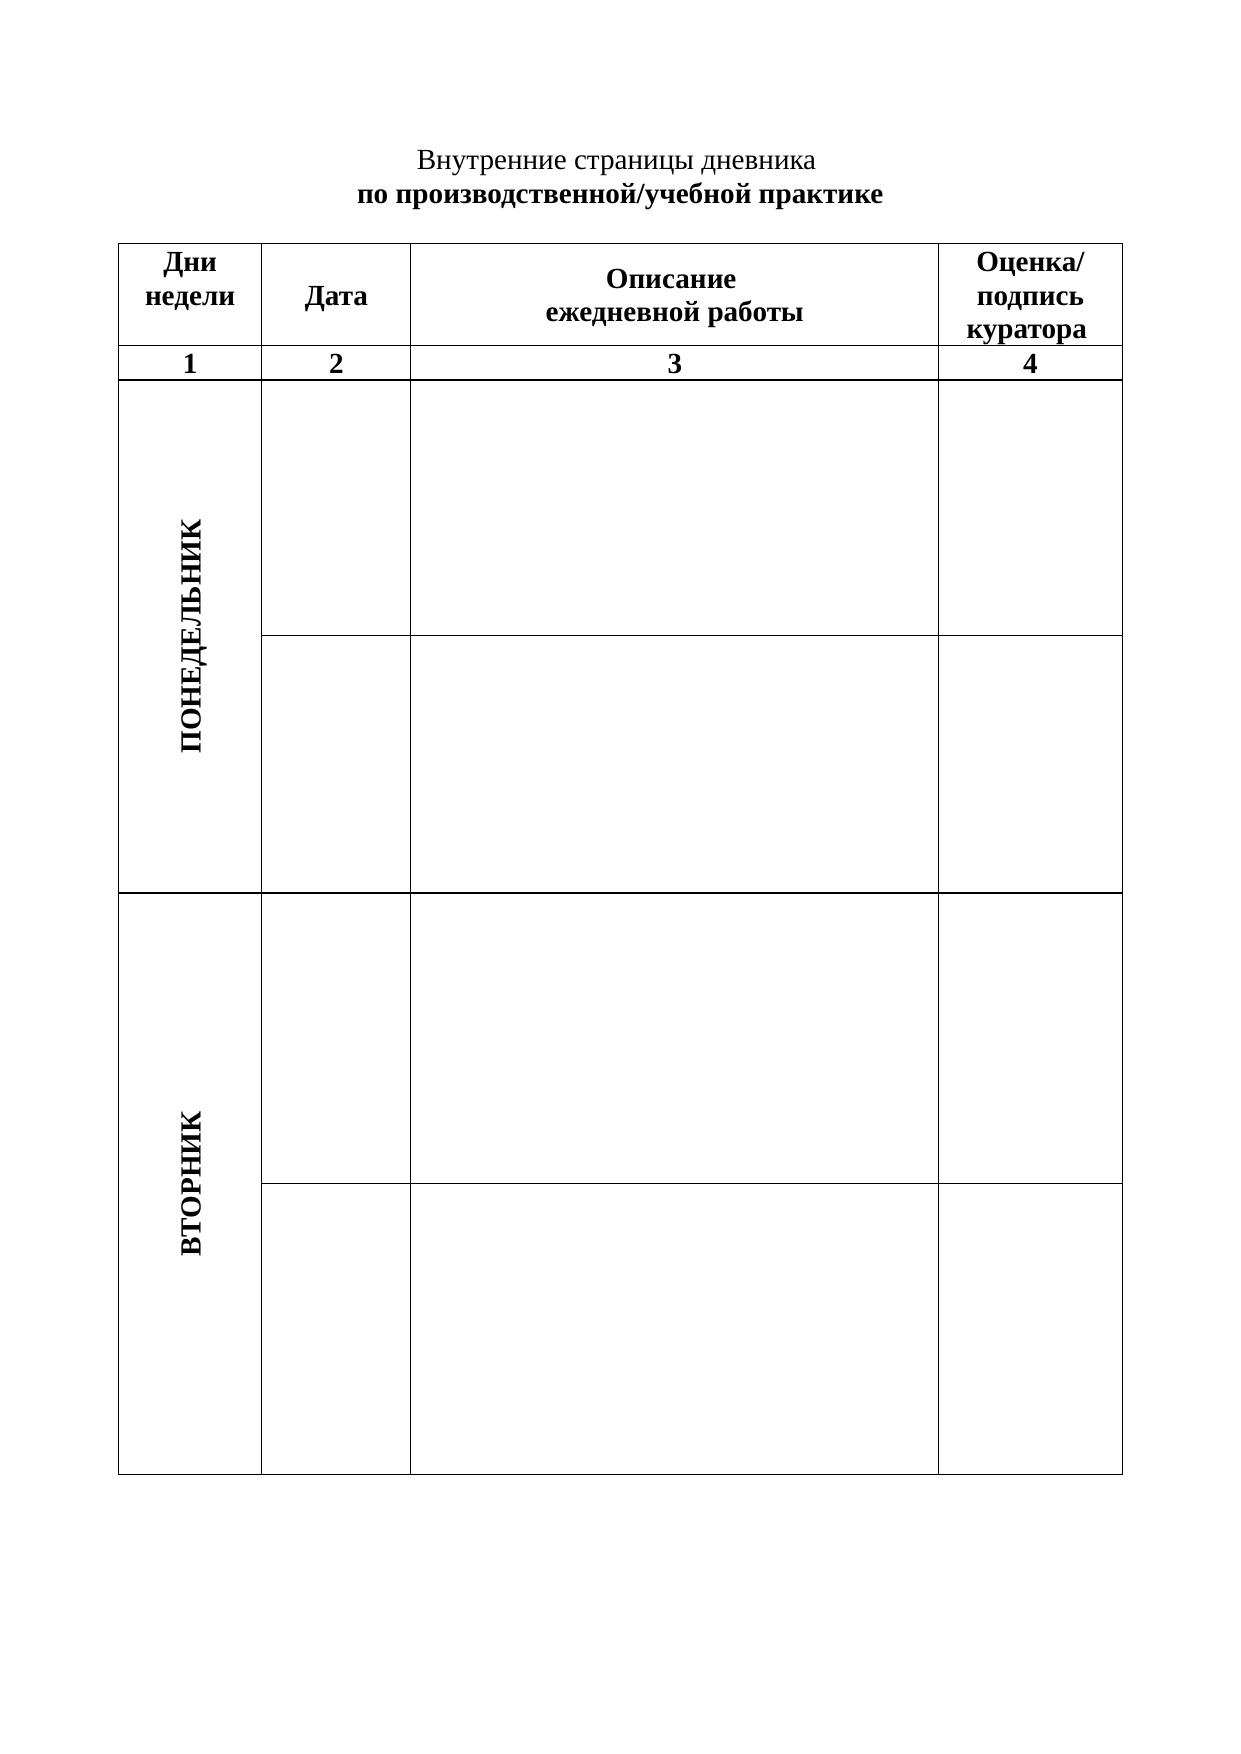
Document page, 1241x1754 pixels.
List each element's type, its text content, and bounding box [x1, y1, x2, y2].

table_cell [411, 1184, 938, 1474]
text Внутренние страницы дневника [118, 142, 1122, 176]
table_cell [262, 1184, 410, 1474]
table_header Описание ежедневной работы [411, 244, 938, 345]
table_cell [262, 381, 410, 635]
table_cell понедельник [119, 381, 261, 892]
text по производственной/учебной практике [118, 176, 1122, 209]
table_cell 1 [119, 346, 261, 379]
table_cell [411, 894, 938, 1183]
table_cell 4 [939, 346, 1122, 379]
table_cell [411, 381, 938, 635]
table_header Дата [262, 244, 410, 345]
table_cell 3 [411, 346, 938, 379]
table_cell вторник [119, 894, 261, 1474]
table_cell [262, 636, 410, 892]
table_cell [411, 636, 938, 892]
table_cell [939, 894, 1122, 1183]
table_cell [939, 1184, 1122, 1474]
table_cell 2 [262, 346, 410, 379]
table_cell [939, 636, 1122, 892]
table_header Оценка/ подпись куратора [939, 244, 1122, 345]
table_cell [939, 381, 1122, 635]
table_cell [262, 894, 410, 1183]
table_header Дни недели [119, 244, 261, 345]
